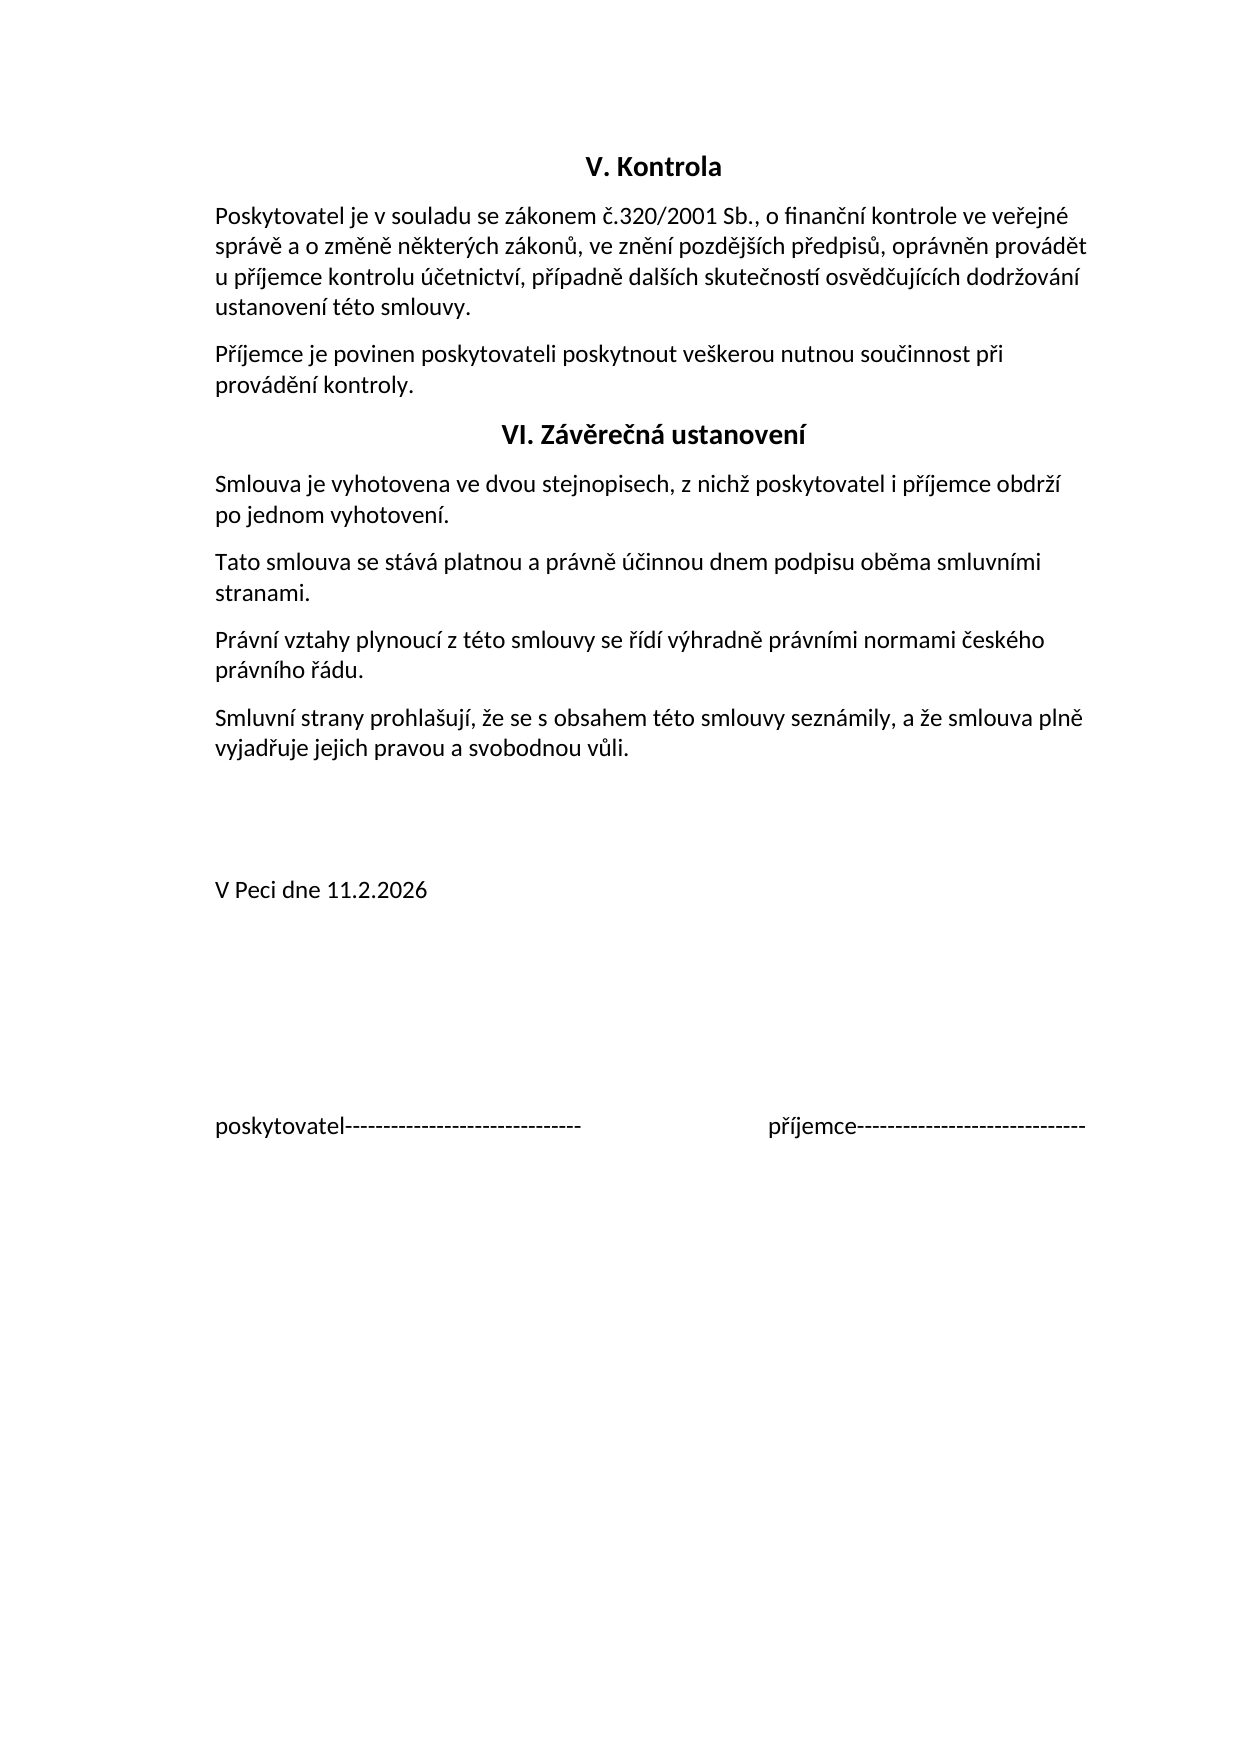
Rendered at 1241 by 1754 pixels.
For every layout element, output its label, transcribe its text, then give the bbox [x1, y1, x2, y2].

text VI. Závěrečná ustanovení [215, 416, 1093, 452]
text Tato smlouva se stává platnou a právně účinnou dnem podpisu oběma smluvními stranami. [215, 546, 1093, 607]
text V. Kontrola [215, 148, 1093, 183]
text poskytovatel------------------------------- příjemce------------------------------ [215, 1110, 1093, 1140]
text Příjemce je povinen poskytovateli poskytnout veškerou nutnou součinnost při provádění kontroly. [215, 339, 1093, 400]
text Smlouva je vyhotovena ve dvou stejnopisech, z nichž poskytovatel i příjemce obdrží po jednom vyhotovení. [215, 469, 1093, 530]
text V Peci dne 11.2.2026 [215, 874, 1093, 904]
text Právní vztahy plynoucí z této smlouvy se řídí výhradně právními normami českého právního řádu. [215, 624, 1093, 685]
text Poskytovatel je v souladu se zákonem č.320/2001 Sb., o finanční kontrole ve veřejné správě a o změně některých zákonů, ve znění pozdějších předpisů, oprávněn provádět u příjemce kontrolu účetnictví, případně dalších skutečností osvědčujících dodržování ustanovení této smlouvy. [215, 200, 1093, 322]
text Smluvní strany prohlašují, že se s obsahem této smlouvy seznámily, a že smlouva plně vyjadřuje jejich pravou a svobodnou vůli. [215, 702, 1093, 763]
